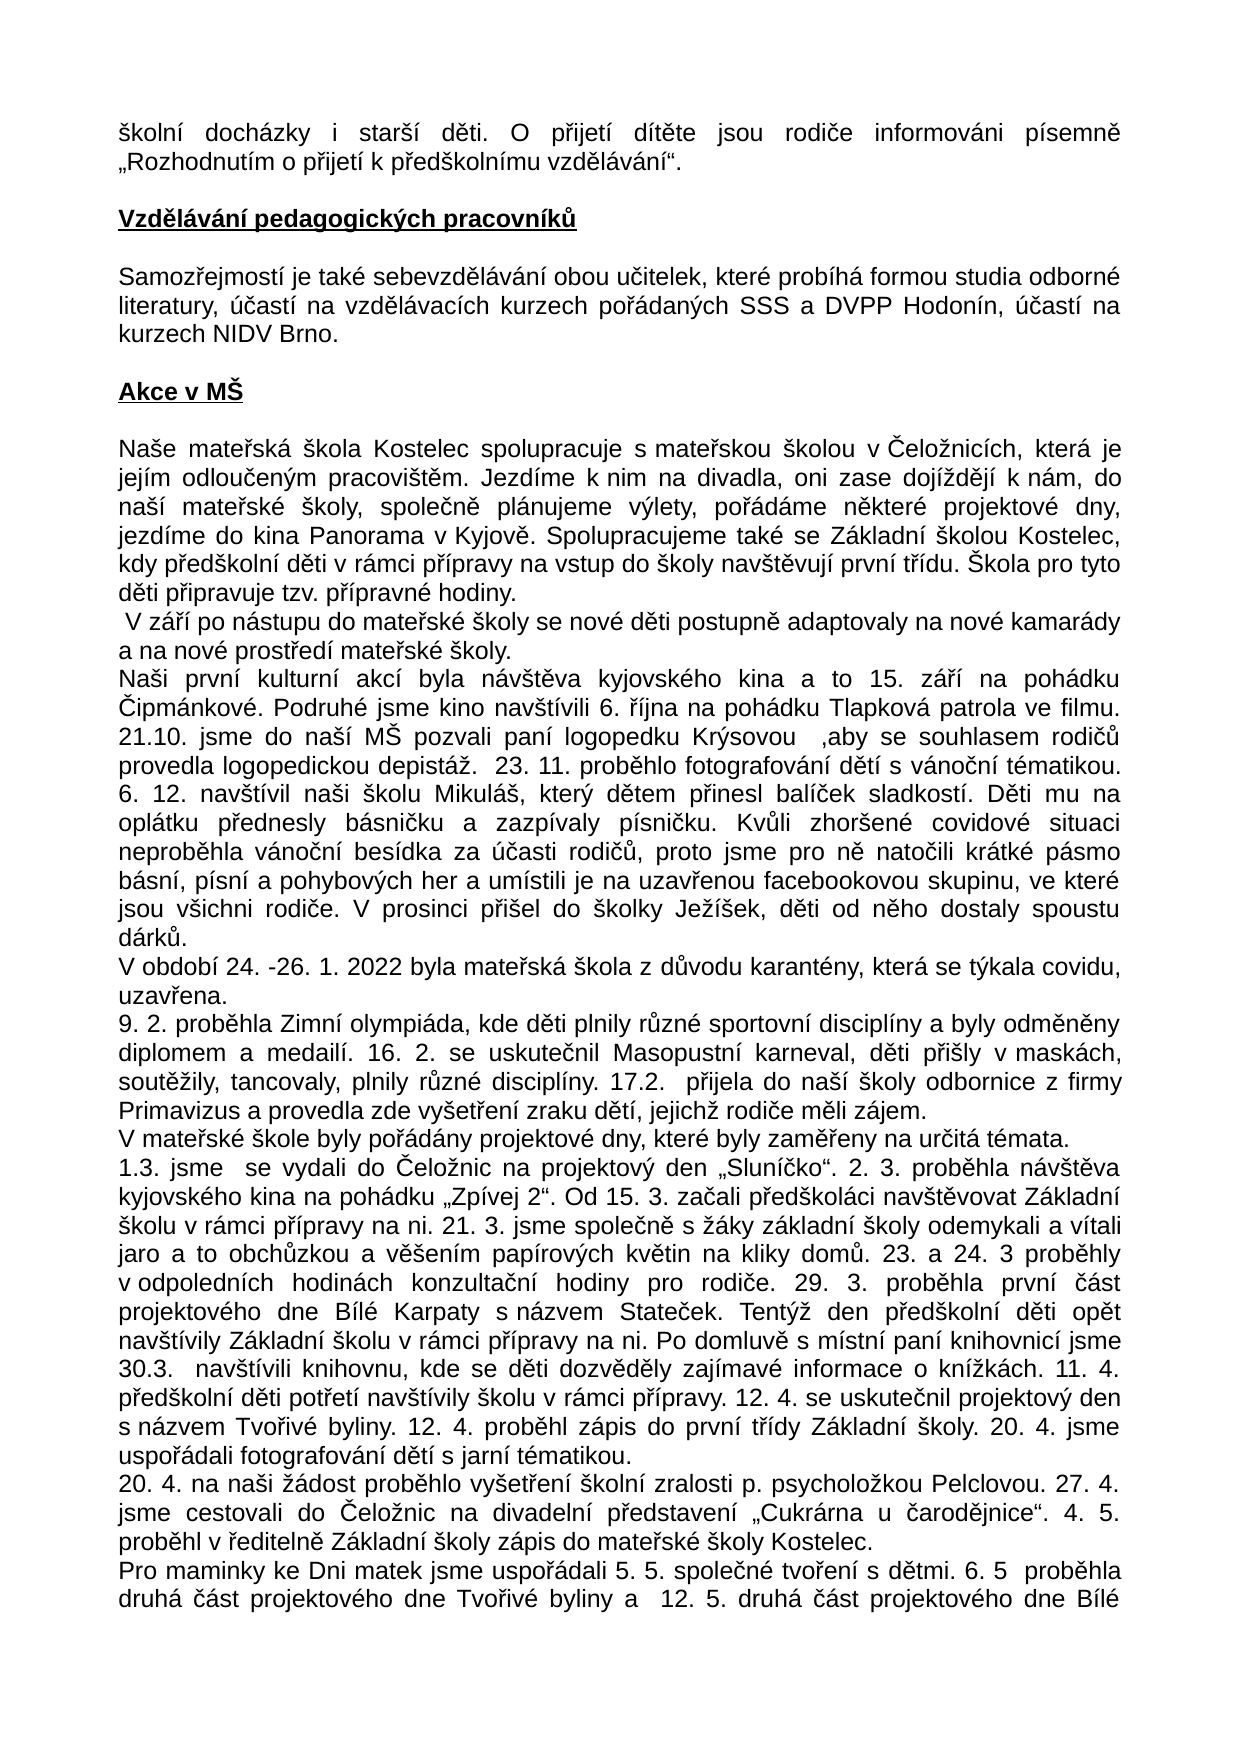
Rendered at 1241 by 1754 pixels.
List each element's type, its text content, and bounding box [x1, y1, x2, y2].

text Vzdělávání pedagogických pracovníků [118, 204, 1122, 233]
text Pro maminky ke Dni matek jsme uspořádali 5. 5. společné tvoření s dětmi. 6. 5 proběhla druhá část projektového dne Tvořivé byliny a 12. 5. druhá část projektového dne Bílé [118, 1556, 1122, 1613]
text V září po nástupu do mateřské školy se nové děti postupně adaptovaly na nové kamarády a na nové prostředí mateřské školy. [118, 607, 1122, 664]
text V mateřské škole byly pořádány projektové dny, které byly zaměřeny na určitá témata. [118, 1124, 1122, 1153]
text 20. 4. na naši žádost proběhlo vyšetření školní zralosti p. psycholožkou Pelclovou. 27. 4. jsme cestovali do Čeložnic na divadelní představení „Cukrárna u čarodějnice“. 4. 5. proběhl v ředitelně Základní školy zápis do mateřské školy Kostelec. [118, 1469, 1122, 1556]
text 1.3. jsme se vydali do Čeložnic na projektový den „Sluníčko“. 2. 3. proběhla návštěva kyjovského kina na pohádku „Zpívej 2“. Od 15. 3. začali předškoláci navštěvovat Základní školu v rámci přípravy na ni. 21. 3. jsme společně s žáky základní školy odemykali a vítali jaro a to obchůzkou a věšením papírových květin na kliky domů. 23. a 24. 3 proběhly v odpoledních hodinách konzultační hodiny pro rodiče. 29. 3. proběhla první část projektového dne Bílé Karpaty s názvem Stateček. Tentýž den předškolní děti opět navštívily Základní školu v rámci přípravy na ni. Po domluvě s místní paní knihovnicí jsme 30.3. navštívili knihovnu, kde se děti dozvěděly zajímavé informace o knížkách. 11. 4. předškolní děti potřetí navštívily školu v rámci přípravy. 12. 4. se uskutečnil projektový den s názvem Tvořivé byliny. 12. 4. proběhl zápis do první třídy Základní školy. 20. 4. jsme uspořádali fotografování dětí s jarní tématikou. [118, 1153, 1122, 1469]
text Samozřejmostí je také sebevzdělávání obou učitelek, které probíhá formou studia odborné literatury, účastí na vzdělávacích kurzech pořádaných SSS a DVPP Hodonín, účastí na kurzech NIDV Brno. [118, 262, 1122, 348]
text V období 24. -26. 1. 2022 byla mateřská škola z důvodu karantény, která se týkala covidu, uzavřena. [118, 952, 1122, 1009]
text Akce v MŠ [118, 377, 1122, 406]
text 9. 2. proběhla Zimní olympiáda, kde děti plnily různé sportovní disciplíny a byly odměněny diplomem a medailí. 16. 2. se uskutečnil Masopustní karneval, děti přišly v maskách, soutěžily, tancovaly, plnily různé disciplíny. 17.2. přijela do naší školy odbornice z firmy Primavizus a provedla zde vyšetření zraku dětí, jejichž rodiče měli zájem. [118, 1009, 1122, 1124]
text Naše mateřská škola Kostelec spolupracuje s mateřskou školou v Čeložnicích, která je jejím odloučeným pracovištěm. Jezdíme k nim na divadla, oni zase dojíždějí k nám, do naší mateřské školy, společně plánujeme výlety, pořádáme některé projektové dny, jezdíme do kina Panorama v Kyjově. Spolupracujeme také se Základní školou Kostelec, kdy předškolní děti v rámci přípravy na vstup do školy navštěvují první třídu. Škola pro tyto děti připravuje tzv. přípravné hodiny. [118, 434, 1122, 607]
text školní docházky i starší děti. O přijetí dítěte jsou rodiče informováni písemně „Rozhodnutím o přijetí k předškolnímu vzdělávání“. [118, 118, 1122, 176]
text Naši první kulturní akcí byla návštěva kyjovského kina a to 15. září na pohádku Čipmánkové. Podruhé jsme kino navštívili 6. října na pohádku Tlapková patrola ve filmu. 21.10. jsme do naší MŠ pozvali paní logopedku Krýsovou ,aby se souhlasem rodičů provedla logopedickou depistáž. 23. 11. proběhlo fotografování dětí s vánoční tématikou. 6. 12. navštívil naši školu Mikuláš, který dětem přinesl balíček sladkostí. Děti mu na oplátku přednesly básničku a zazpívaly písničku. Kvůli zhoršené covidové situaci neproběhla vánoční besídka za účasti rodičů, proto jsme pro ně natočili krátké pásmo básní, písní a pohybových her a umístili je na uzavřenou facebookovou skupinu, ve které jsou všichni rodiče. V prosinci přišel do školky Ježíšek, děti od něho dostaly spoustu dárků. [118, 664, 1122, 952]
